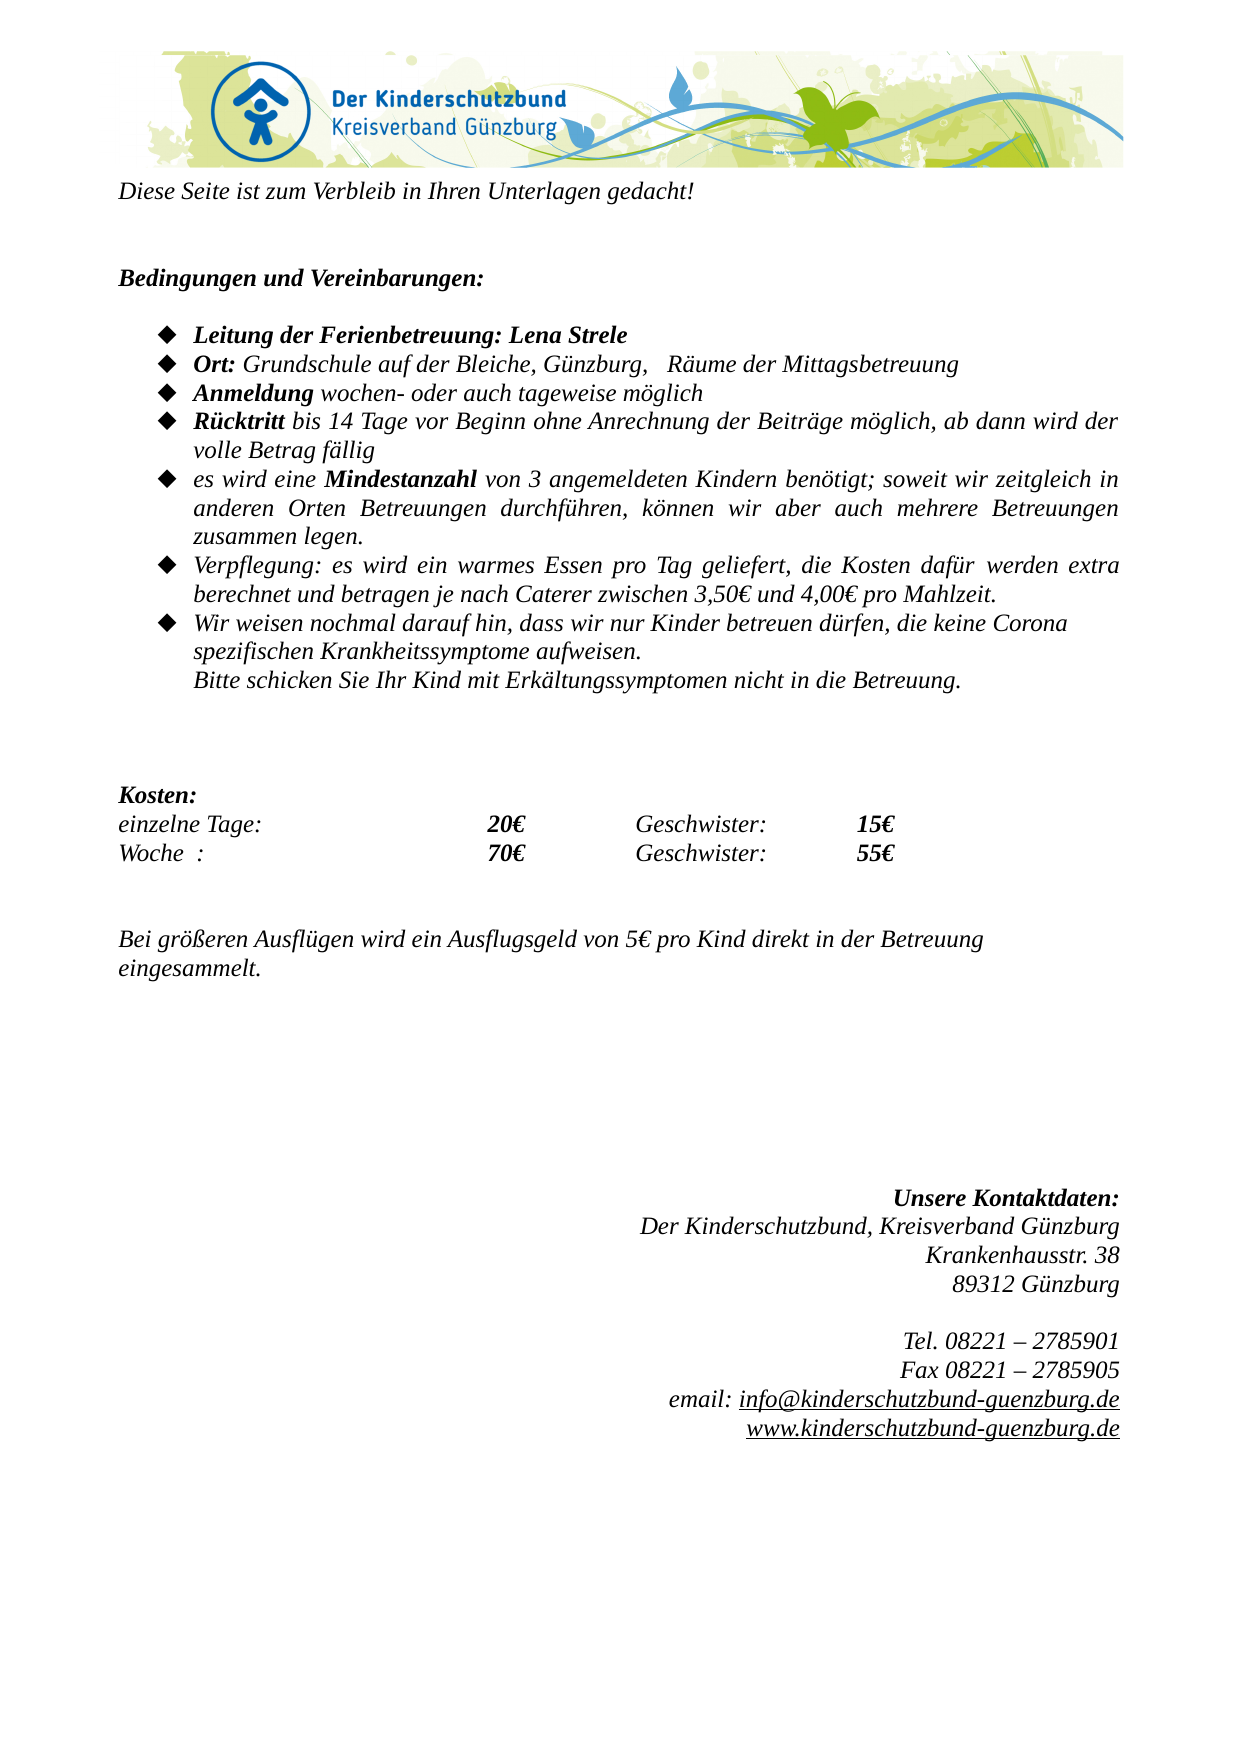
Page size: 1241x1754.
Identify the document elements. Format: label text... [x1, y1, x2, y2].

list es wird eine Mindestanzahl von 3 angemeldeten Kindern benötigt; soweit wir zeitgleich in anderen Orten Betreuungen durchführen, können wir aber auch mehrere Betreuungen zusammen legen. [156, 464, 1122, 550]
text Bedingungen und Vereinbarungen: [118, 263, 1122, 291]
text Fax 08221 – 2785905 [118, 1355, 1122, 1384]
text Tel. 08221 – 2785901 [118, 1326, 1122, 1355]
list Rücktritt bis 14 Tage vor Beginn ohne Anrechnung der Beiträge möglich, ab dann wird der volle Betrag fällig [156, 406, 1122, 464]
text Kosten: [118, 780, 1122, 809]
text email: info@kinderschutzbund-guenzburg.de [118, 1384, 1122, 1413]
list Bitte schicken Sie Ihr Kind mit Erkältungssymptomen nicht in die Betreuung. [156, 665, 1122, 694]
list Verpflegung: es wird ein warmes Essen pro Tag geliefert, die Kosten dafür werden extra berechnet und betragen je nach Caterer zwischen 3,50€ und 4,00€ pro Mahlzeit. [156, 550, 1122, 608]
text Der Kinderschutzbund, Kreisverband Günzburg [118, 1211, 1122, 1240]
list Anmeldung wochen- oder auch tageweise möglich [156, 378, 1122, 406]
picture [98, 51, 1124, 168]
list Ort: Grundschule auf der Bleiche, Günzburg, Räume der Mittagsbetreuung [156, 349, 1122, 378]
text Bei größeren Ausflügen wird ein Ausflugsgeld von 5€ pro Kind direkt in der Betreuung eingesammelt. [118, 924, 1122, 981]
text Woche : 70€ Geschwister: 55€ [118, 838, 1122, 866]
list Wir weisen nochmal darauf hin, dass wir nur Kinder betreuen dürfen, die keine Corona spezifischen Krankheitssymptome aufweisen. [156, 608, 1122, 665]
text www.kinderschutzbund-guenzburg.de [118, 1413, 1122, 1441]
text Unsere Kontaktdaten: [118, 1183, 1122, 1211]
list Leitung der Ferienbetreuung: Lena Strele [156, 320, 1122, 349]
text Krankenhausstr. 38 [118, 1240, 1122, 1269]
text 89312 Günzburg [118, 1269, 1122, 1298]
text einzelne Tage: 20€ Geschwister: 15€ [118, 809, 1122, 838]
text Diese Seite ist zum Verbleib in Ihren Unterlagen gedacht! [118, 176, 1122, 205]
